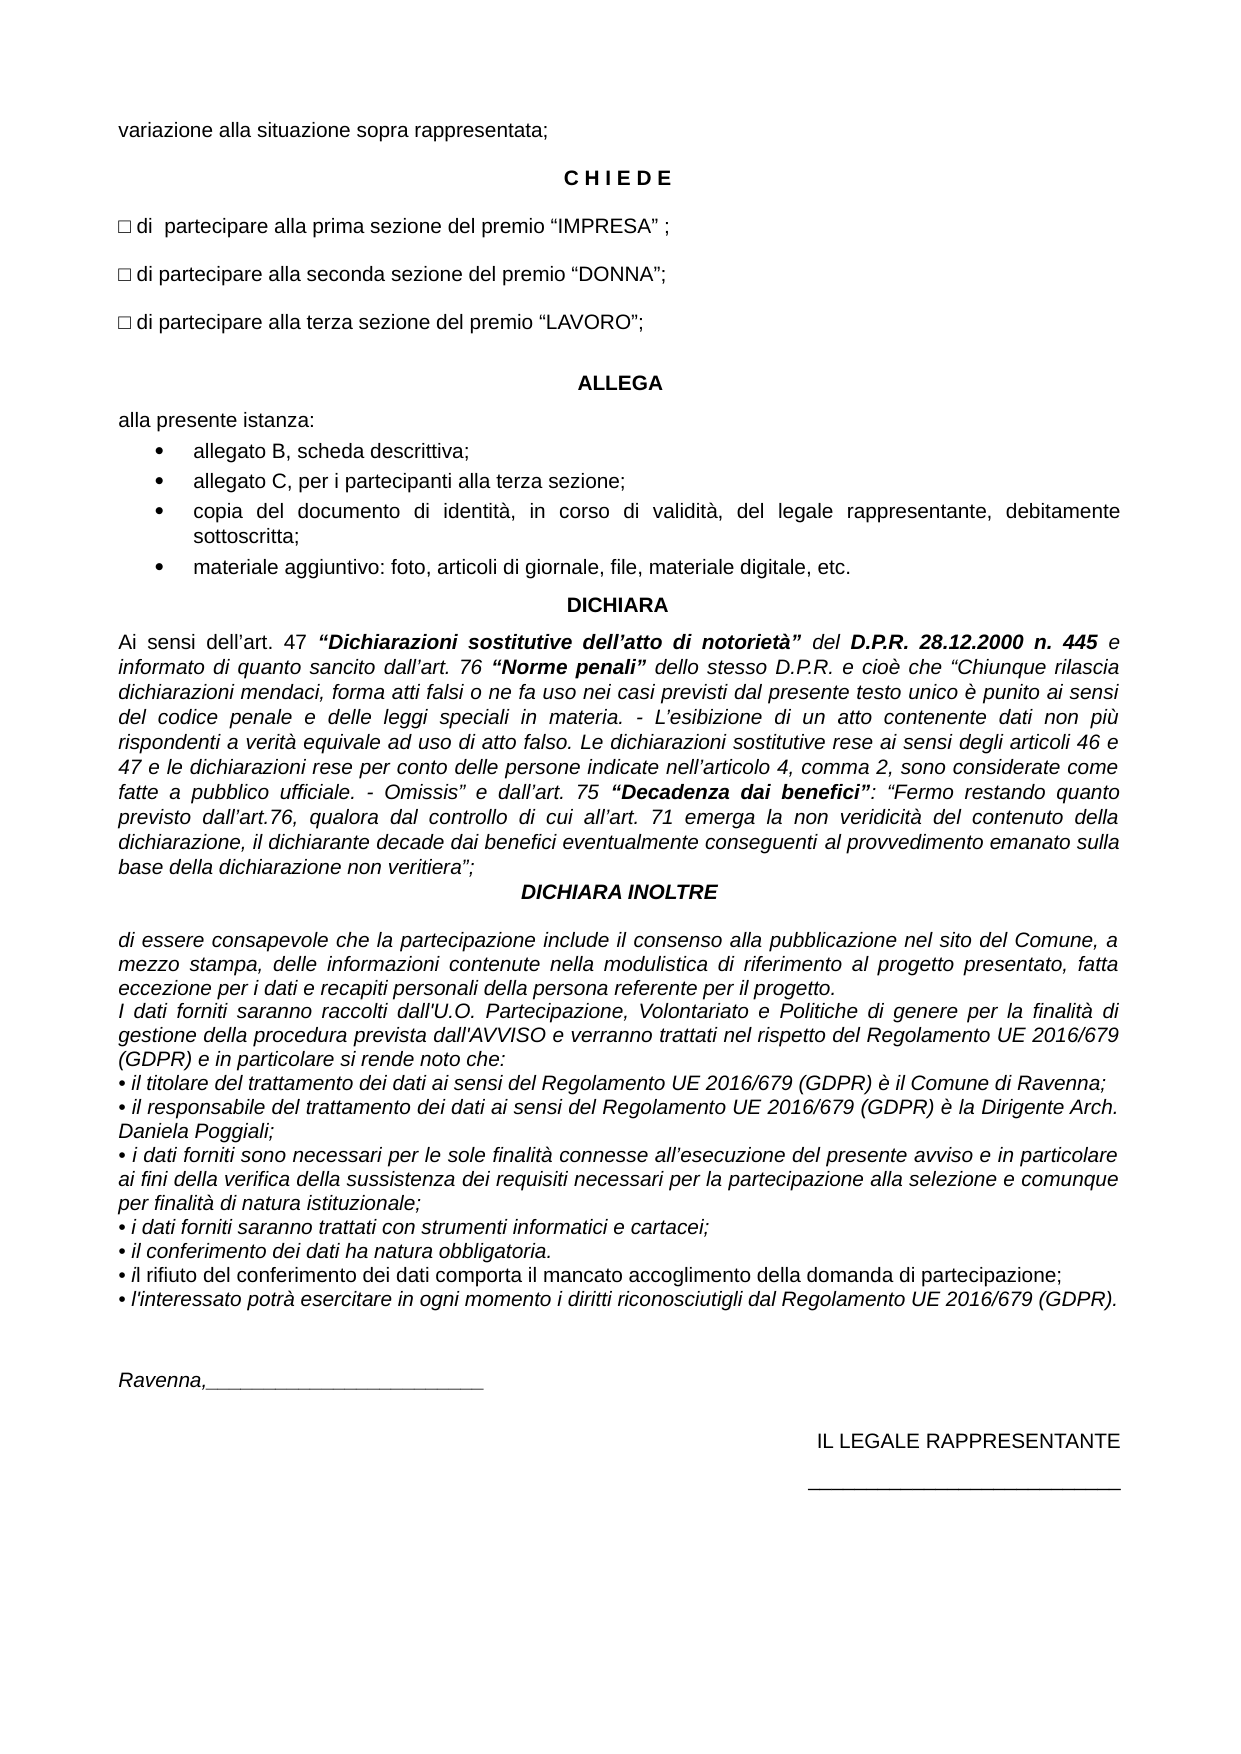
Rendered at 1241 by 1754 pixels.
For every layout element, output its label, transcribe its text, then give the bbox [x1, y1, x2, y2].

list copia del documento di identità, in corso di validità, del legale rappresentante, debitamente sottoscritta; [156, 499, 1122, 549]
text DICHIARA INOLTRE [118, 879, 1122, 903]
text ___________________________ [118, 1466, 1122, 1491]
text ALLEGA [118, 370, 1122, 395]
text di essere consapevole che la partecipazione include il consenso alla pubblicazione nel sito del Comune, a mezzo stampa, delle informazioni contenute nella modulistica di riferimento al progetto presentato, fatta eccezione per i dati e recapiti personali della persona referente per il progetto. [118, 927, 1122, 999]
text C H I E D E [118, 166, 1122, 190]
list allegato C, per i partecipanti alla terza sezione; [156, 469, 1122, 493]
text • il responsabile del trattamento dei dati ai sensi del Regolamento UE 2016/679 (GDPR) è la Dirigente Arch. Daniela Poggiali; [118, 1095, 1122, 1143]
text □ di partecipare alla prima sezione del premio “IMPRESA” ; [118, 214, 1122, 238]
text • il conferimento dei dati ha natura obbligatoria. [118, 1239, 1122, 1263]
text □ di partecipare alla terza sezione del premio “LAVORO”; [118, 310, 1122, 334]
list allegato B, scheda descrittiva; [156, 439, 1122, 463]
text • il titolare del trattamento dei dati ai sensi del Regolamento UE 2016/679 (GDPR) è il Comune di Ravenna; [118, 1071, 1122, 1095]
text □ di partecipare alla seconda sezione del premio “DONNA”; [118, 262, 1122, 286]
text • l'interessato potrà esercitare in ogni momento i diritti riconosciutigli dal Regolamento UE 2016/679 (GDPR). [118, 1287, 1122, 1311]
text Ai sensi dell’art. 47 “Dichiarazioni sostitutive dell’atto di notorietà” del D.P.R. 28.12.2000 n. 445 e informato di quanto sancito dall’art. 76 “Norme penali” dello stesso D.P.R. e cioè che “Chiunque rilascia dichiarazioni mendaci, forma atti falsi o ne fa uso nei casi previsti dal presente testo unico è punito ai sensi del codice penale e delle leggi speciali in materia. - L’esibizione di un atto contenente dati non più rispondenti a verità equivale ad uso di atto falso. Le dichiarazioni sostitutive rese ai sensi degli articoli 46 e 47 e le dichiarazioni rese per conto delle persone indicate nell’articolo 4, comma 2, sono considerate come fatte a pubblico ufficiale. - Omissis” e dall’art. 75 “Decadenza dai benefici”: “Fermo restando quanto previsto dall’art.76, qualora dal controllo di cui all’art. 71 emerga la non veridicità del contenuto della dichiarazione, il dichiarante decade dai benefici eventualmente conseguenti al provvedimento emanato sulla base della dichiarazione non veritiera”; [118, 629, 1122, 879]
text DICHIARA [118, 592, 1122, 617]
text variazione alla situazione sopra rappresentata; [118, 118, 1122, 142]
text I dati forniti saranno raccolti dall'U.O. Partecipazione, Volontariato e Politiche di genere per la finalità di gestione della procedura prevista dall'AVVISO e verranno trattati nel rispetto del Regolamento UE 2016/679 (GDPR) e in particolare si rende noto che: [118, 999, 1122, 1071]
list materiale aggiuntivo: foto, articoli di giornale, file, materiale digitale, etc. [156, 554, 1122, 579]
text IL LEGALE RAPPRESENTANTE [118, 1429, 1122, 1454]
text • il rifiuto del conferimento dei dati comporta il mancato accoglimento della domanda di partecipazione; [118, 1263, 1122, 1287]
text • i dati forniti sono necessari per le sole finalità connesse all’esecuzione del presente avviso e in particolare ai fini della verifica della sussistenza dei requisiti necessari per la partecipazione alla selezione e comunque per finalità di natura istituzionale; [118, 1143, 1122, 1215]
text Ravenna,________________________ [118, 1368, 1122, 1392]
text alla presente istanza: [118, 408, 1122, 433]
text • i dati forniti saranno trattati con strumenti informatici e cartacei; [118, 1215, 1122, 1239]
